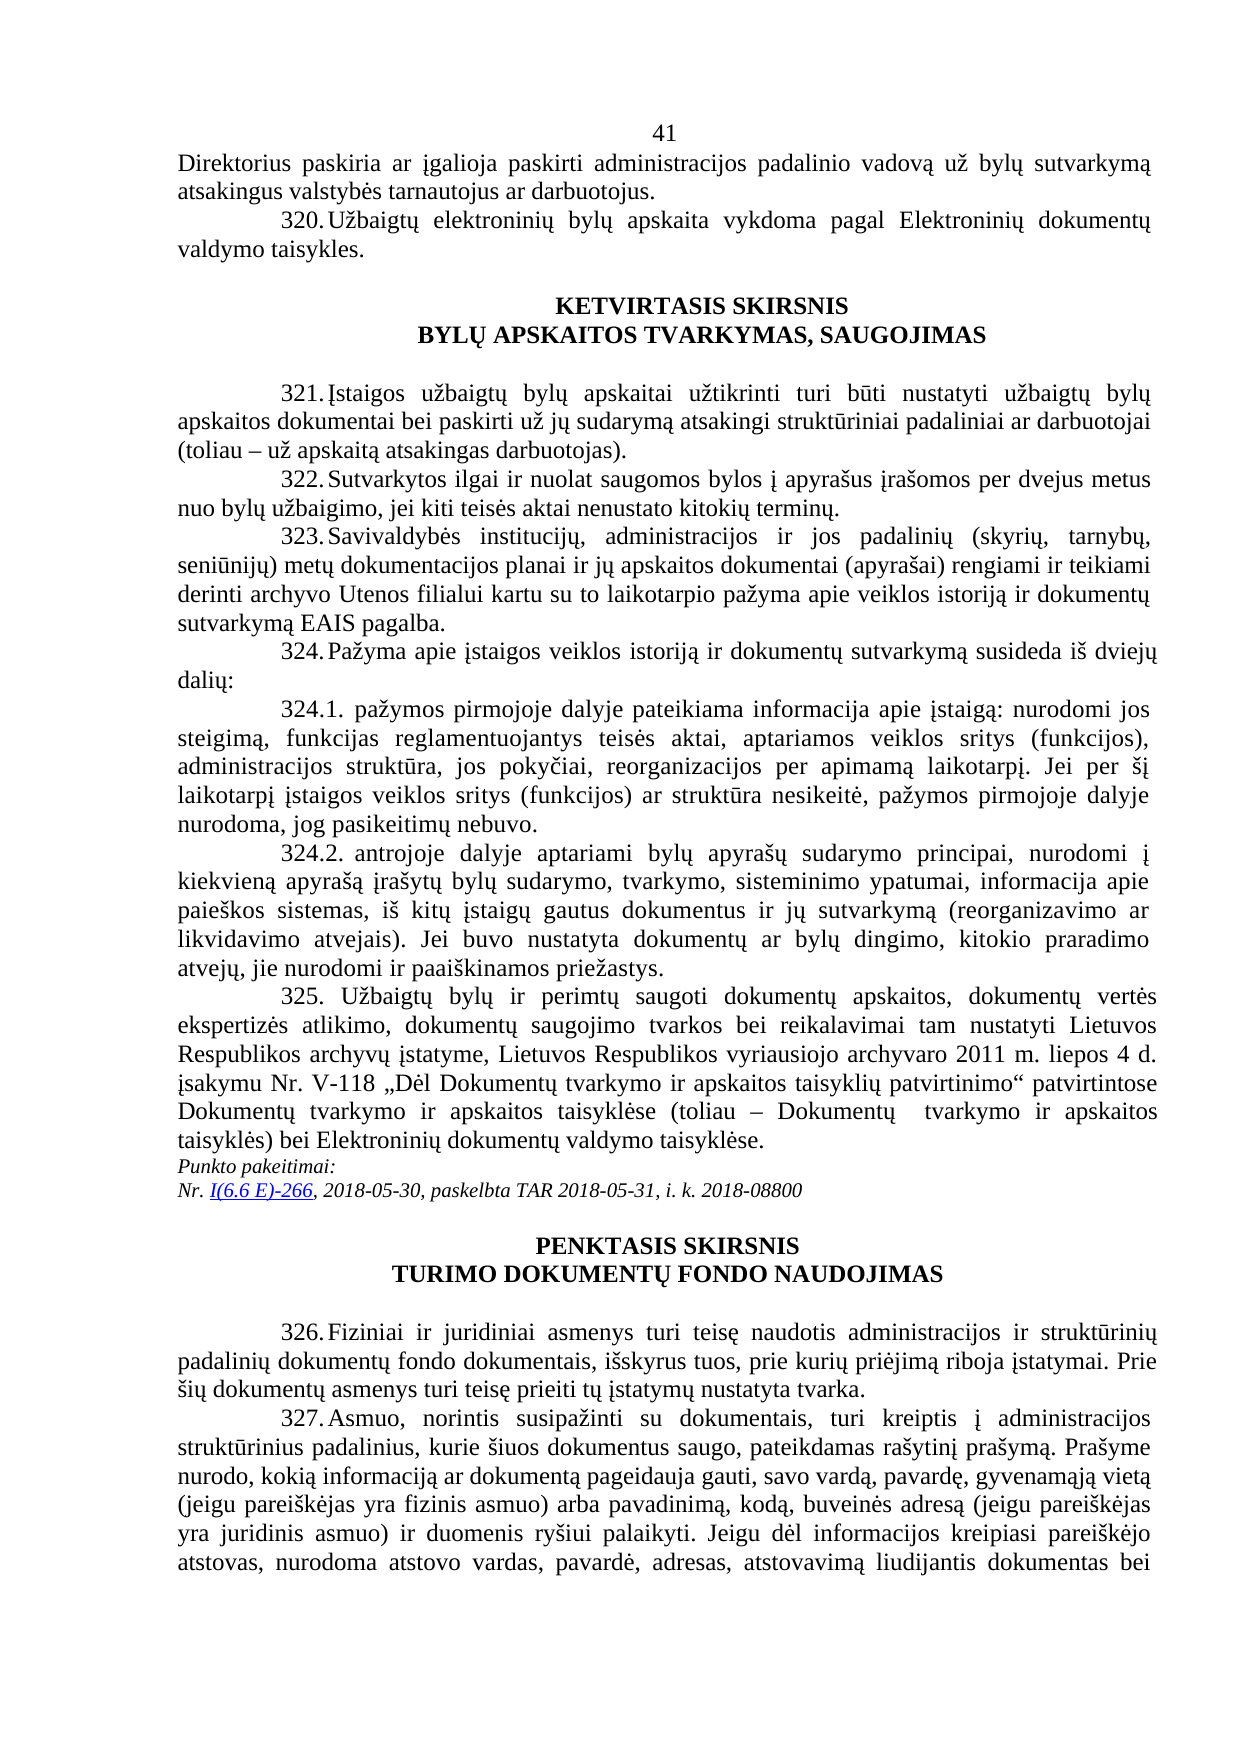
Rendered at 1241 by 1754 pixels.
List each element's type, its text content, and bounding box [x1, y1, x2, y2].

text 321. Įstaigos užbaigtų bylų apskaitai užtikrinti turi būti nustatyti užbaigtų bylų apskaitos dokumentai bei paskirti už jų sudarymą atsakingi struktūriniai padaliniai ar darbuotojai (toliau – už apskaitą atsakingas darbuotojas). [177, 378, 1152, 464]
text 324. Pažyma apie įstaigos veiklos istoriją ir dokumentų sutvarkymą susideda iš dviejų dalių: [177, 636, 1158, 694]
text BYLŲ APSKAITOS TVARKYMAS, SAUGOJIMAS [252, 320, 1152, 349]
text PENKTASIS SKIRSNIS [177, 1231, 1158, 1259]
text Punkto pakeitimai: [177, 1154, 1152, 1178]
text 325. Užbaigtų bylų ir perimtų saugoti dokumentų apskaitos, dokumentų vertės ekspertizės atlikimo, dokumentų saugojimo tvarkos bei reikalavimai tam nustatyti Lietuvos Respublikos archyvų įstatyme, Lietuvos Respublikos vyriausiojo archyvaro 2011 m. liepos 4 d. įsakymu Nr. V-118 „Dėl Dokumentų tvarkymo ir apskaitos taisyklių patvirtinimo“ patvirtintose Dokumentų tvarkymo ir apskaitos taisyklėse (toliau – Dokumentų tvarkymo ir apskaitos taisyklės) bei Elektroninių dokumentų valdymo taisyklėse. [177, 981, 1158, 1154]
text 324.2. antrojoje dalyje aptariami bylų apyrašų sudarymo principai, nurodomi į kiekvieną apyrašą įrašytų bylų sudarymo, tvarkymo, sisteminimo ypatumai, informacija apie paieškos sistemas, iš kitų įstaigų gautus dokumentus ir jų sutvarkymą (reorganizavimo ar likvidavimo atvejais). Jei buvo nustatyta dokumentų ar bylų dingimo, kitokio praradimo atvejų, jie nurodomi ir paaiškinamos priežastys. [177, 838, 1152, 981]
text 326. Fiziniai ir juridiniai asmenys turi teisę naudotis administracijos ir struktūrinių padalinių dokumentų fondo dokumentais, išskyrus tuos, prie kurių priėjimą riboja įstatymai. Prie šių dokumentų asmenys turi teisę prieiti tų įstatymų nustatyta tvarka. [177, 1317, 1158, 1403]
text 320. Užbaigtų elektroninių bylų apskaita vykdoma pagal Elektroninių dokumentų valdymo taisykles. [177, 205, 1152, 263]
text 327. Asmuo, norintis susipažinti su dokumentais, turi kreiptis į administracijos struktūrinius padalinius, kurie šiuos dokumentus saugo, pateikdamas rašytinį prašymą. Prašyme nurodo, kokią informaciją ar dokumentą pageidauja gauti, savo vardą, pavardę, gyvenamąją vietą (jeigu pareiškėjas yra fizinis asmuo) arba pavadinimą, kodą, buveinės adresą (jeigu pareiškėjas yra juridinis asmuo) ir duomenis ryšiui palaikyti. Jeigu dėl informacijos kreipiasi pareiškėjo atstovas, nurodoma atstovo vardas, pavardė, adresas, atstovavimą liudijantis dokumentas bei [177, 1403, 1152, 1576]
text Nr. I(6.6 E)-266, 2018-05-30, paskelbta TAR 2018-05-31, i. k. 2018-08800 [177, 1178, 1152, 1202]
text KETVIRTASIS SKIRSNIS [252, 291, 1152, 320]
text 323. Savivaldybės institucijų, administracijos ir jos padalinių (skyrių, tarnybų, seniūnijų) metų dokumentacijos planai ir jų apskaitos dokumentai (apyrašai) rengiami ir teikiami derinti archyvo Utenos filialui kartu su to laikotarpio pažyma apie veiklos istoriją ir dokumentų sutvarkymą EAIS pagalba. [177, 521, 1152, 636]
text 324.1. pažymos pirmojoje dalyje pateikiama informacija apie įstaigą: nurodomi jos steigimą, funkcijas reglamentuojantys teisės aktai, aptariamos veiklos sritys (funkcijos), administracijos struktūra, jos pokyčiai, reorganizacijos per apimamą laikotarpį. Jei per šį laikotarpį įstaigos veiklos sritys (funkcijos) ar struktūra nesikeitė, pažymos pirmojoje dalyje nurodoma, jog pasikeitimų nebuvo. [177, 694, 1152, 838]
text Direktorius paskiria ar įgalioja paskirti administracijos padalinio vadovą už bylų sutvarkymą atsakingus valstybės tarnautojus ar darbuotojus. [177, 148, 1152, 205]
text TURIMO DOKUMENTŲ FONDO NAUDOJIMAS [177, 1259, 1158, 1288]
text 322. Sutvarkytos ilgai ir nuolat saugomos bylos į apyrašus įrašomos per dvejus metus nuo bylų užbaigimo, jei kiti teisės aktai nenustato kitokių terminų. [177, 464, 1152, 521]
